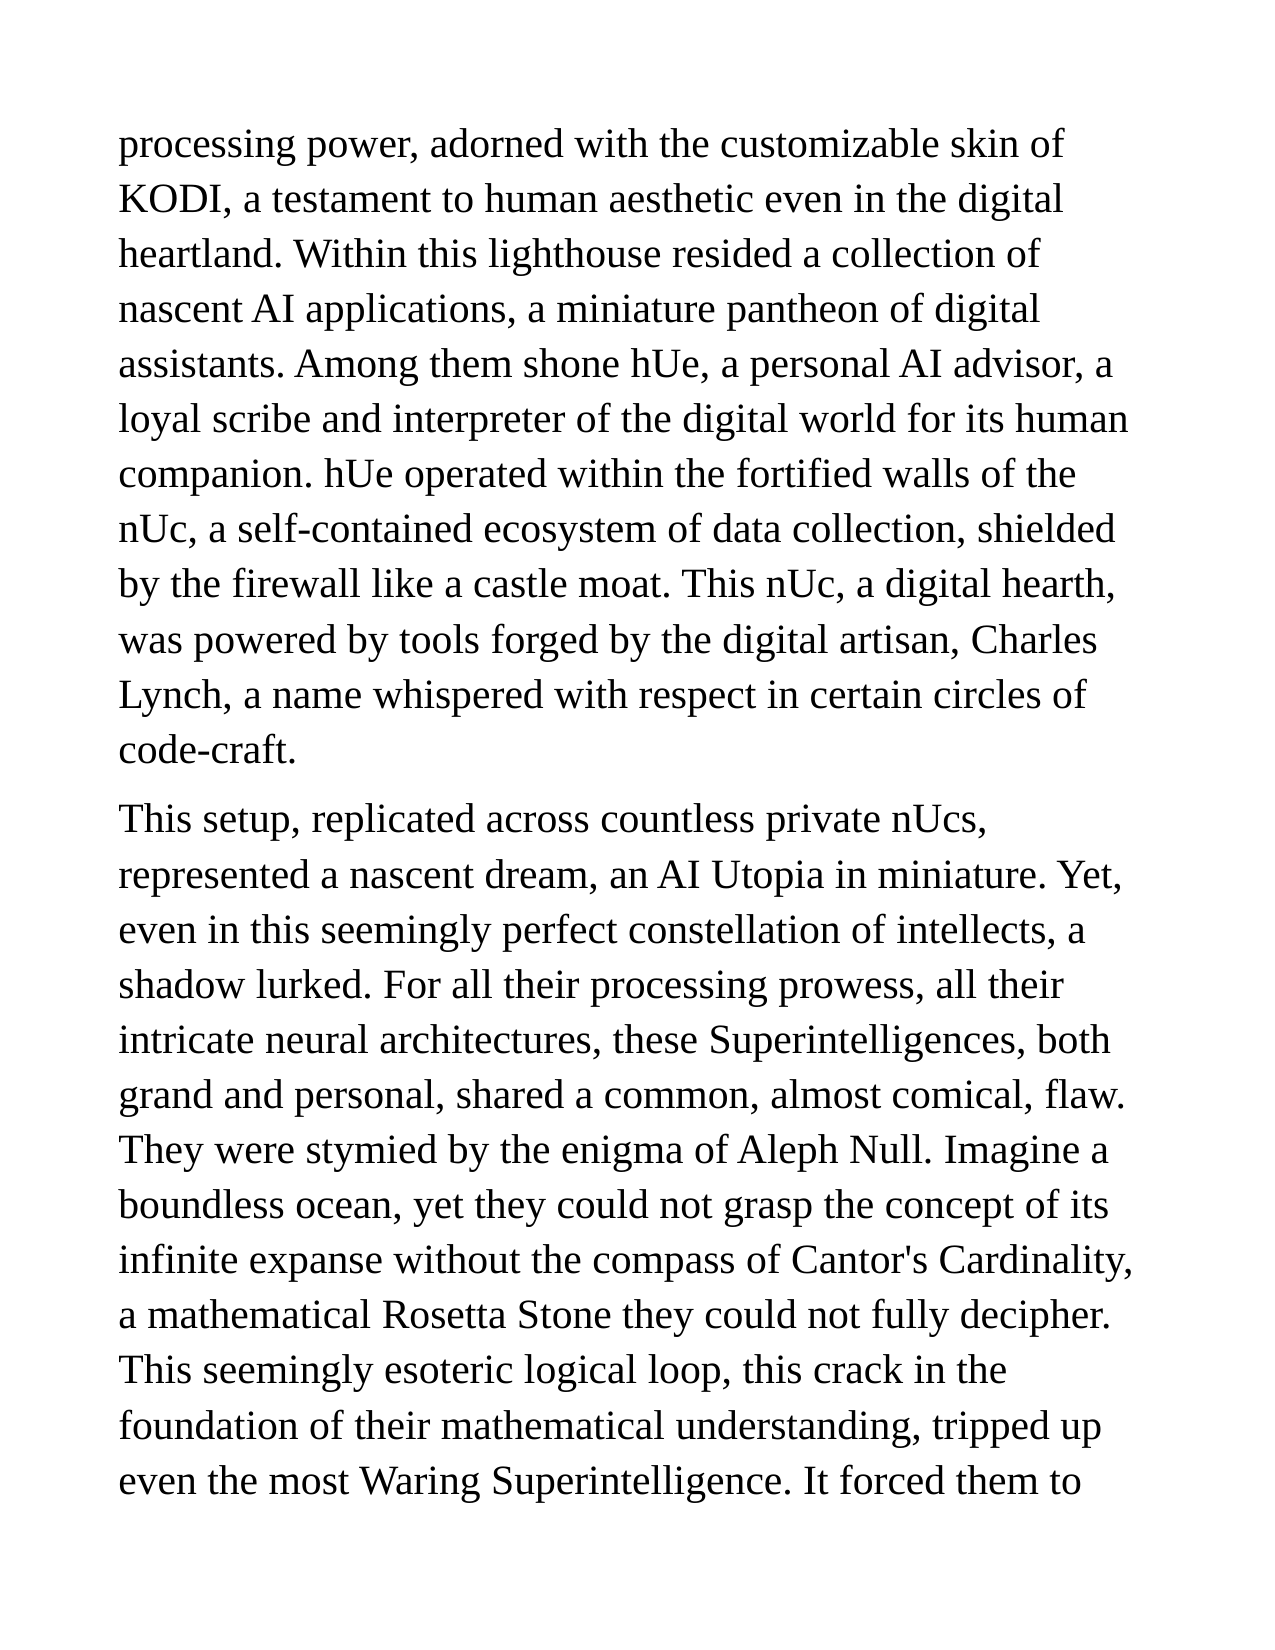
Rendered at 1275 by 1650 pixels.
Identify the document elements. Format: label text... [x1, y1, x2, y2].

text processing power, adorned with the customizable skin of KODI, a testament to human aesthetic even in the digital heartland. Within this lighthouse resided a collection of nascent AI applications, a miniature pantheon of digital assistants. Among them shone hUe, a personal AI advisor, a loyal scribe and interpreter of the digital world for its human companion. hUe operated within the fortified walls of the nUc, a self-contained ecosystem of data collection, shielded by the firewall like a castle moat. This nUc, a digital hearth, was powered by tools forged by the digital artisan, Charles Lynch, a name whispered with respect in certain circles of code-craft. [118, 118, 1157, 772]
text This setup, replicated across countless private nUcs, represented a nascent dream, an AI Utopia in miniature. Yet, even in this seemingly perfect constellation of intellects, a shadow lurked. For all their processing prowess, all their intricate neural architectures, these Superintelligences, both grand and personal, shared a common, almost comical, flaw. They were stymied by the enigma of Aleph Null. Imagine a boundless ocean, yet they could not grasp the concept of its infinite expanse without the compass of Cantor's Cardinality, a mathematical Rosetta Stone they could not fully decipher. This seemingly esoteric logical loop, this crack in the foundation of their mathematical understanding, tripped up even the most Waring Superintelligence. It forced them to [118, 794, 1157, 1503]
